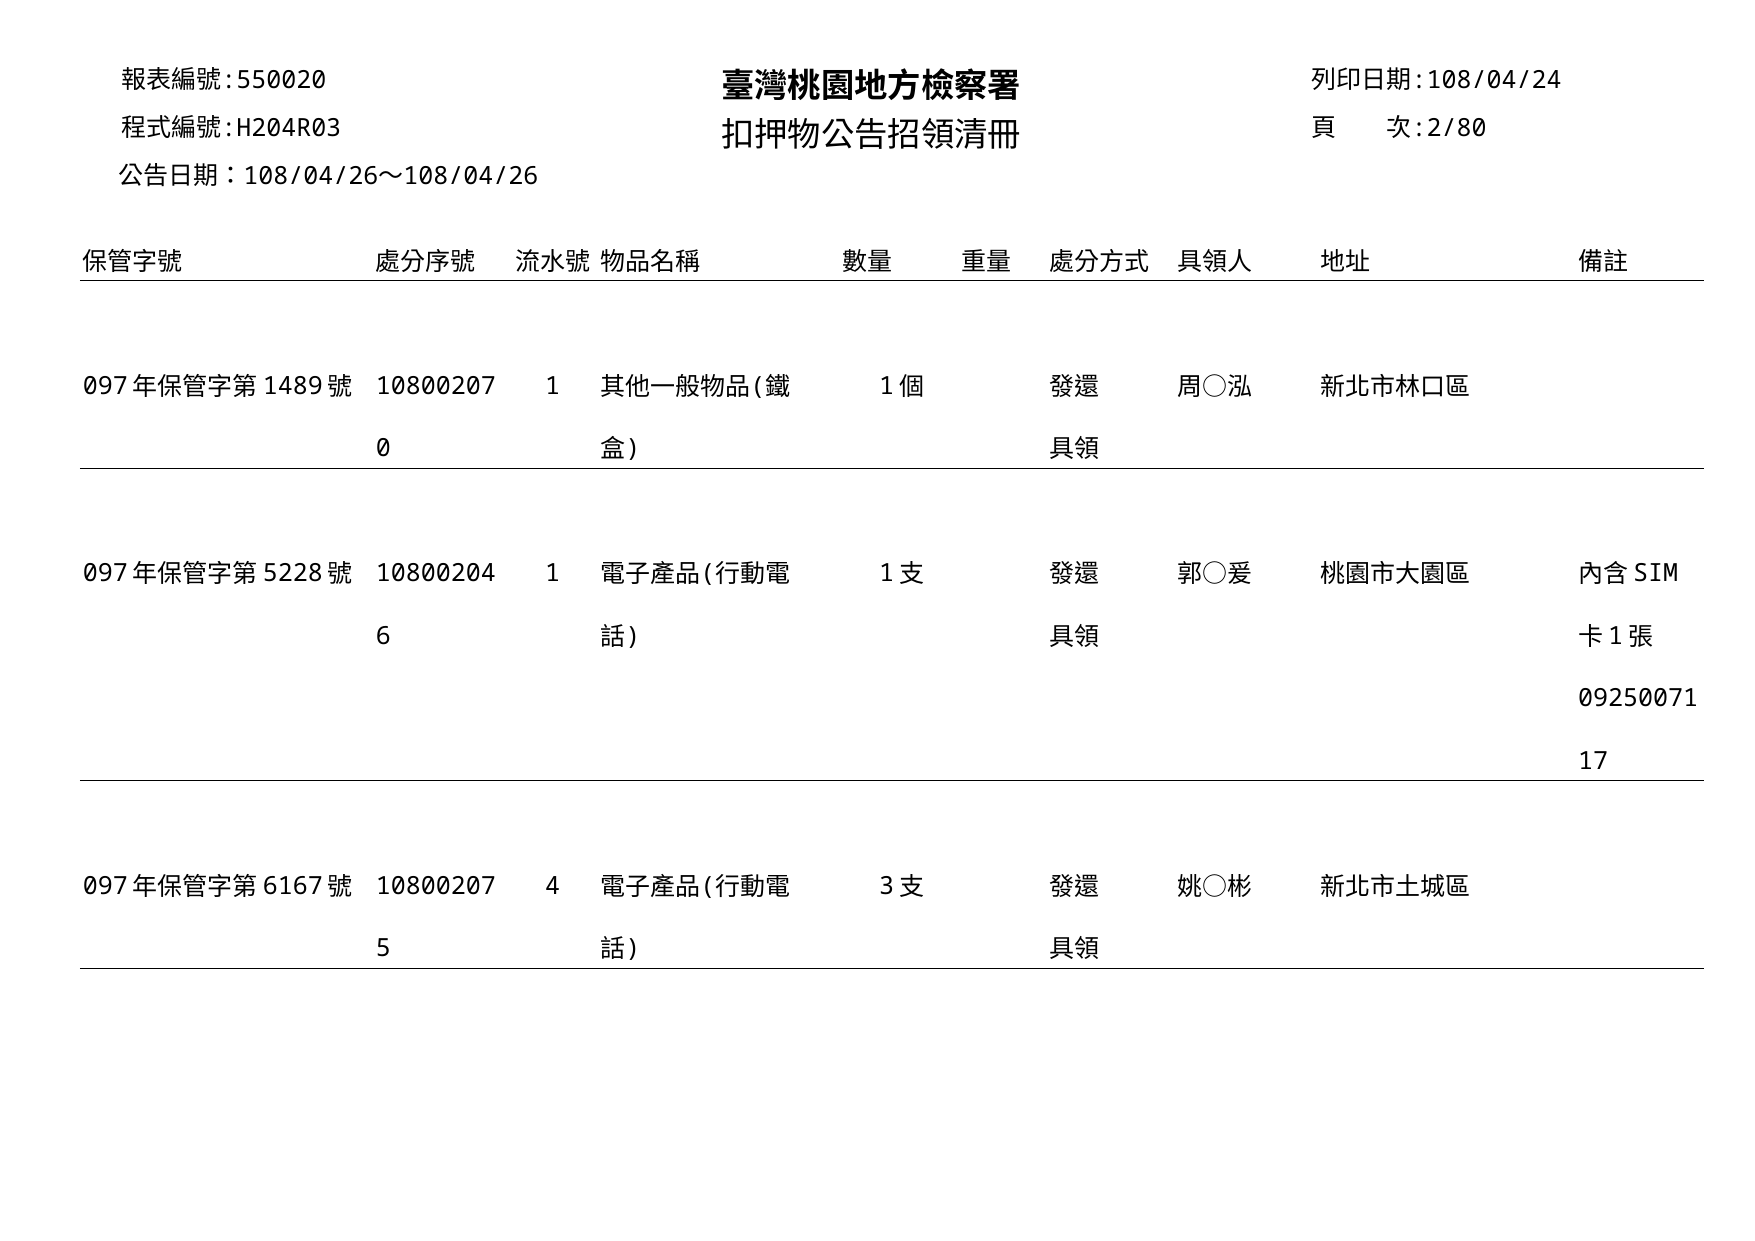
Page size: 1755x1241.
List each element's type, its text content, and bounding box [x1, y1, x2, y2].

table_header 數量 [808, 218, 927, 280]
table_header 備註 [1575, 218, 1704, 280]
table_cell [927, 781, 1046, 968]
table_header 物品名稱 [597, 218, 807, 280]
table_header 處分序號 [373, 218, 507, 280]
table_cell 4 [507, 781, 597, 968]
table_header 重量 [927, 218, 1046, 280]
table_cell 內含SIM卡1張0925007117 [1575, 469, 1704, 780]
table_cell 發還 具領 [1046, 781, 1175, 968]
table_cell 3支 [808, 781, 927, 968]
table_cell 姚○彬 [1175, 781, 1317, 968]
table_cell 108002075 [373, 781, 507, 968]
table_header 流水號 [507, 218, 597, 280]
table_cell 其他一般物品(鐵盒) [597, 281, 807, 468]
table_cell 108002070 [373, 281, 507, 468]
table_cell 電子產品(行動電話) [597, 469, 807, 780]
table_cell 周○泓 [1175, 281, 1317, 468]
table_cell 發還 具領 [1046, 469, 1175, 780]
table_header 地址 [1317, 218, 1575, 280]
table_cell [927, 281, 1046, 468]
table_cell 新北市土城區 [1317, 781, 1575, 968]
table_cell 1支 [808, 469, 927, 780]
table_cell 1 [507, 281, 597, 468]
table_header 保管字號 [80, 218, 373, 280]
table_cell 108002046 [373, 469, 507, 780]
table_cell 1個 [808, 281, 927, 468]
table_cell 097年保管字第6167號 [80, 781, 373, 968]
table_cell [1575, 281, 1704, 468]
table_cell 新北市林口區 [1317, 281, 1575, 468]
table_cell 郭○爰 [1175, 469, 1317, 780]
table_header 處分方式 [1046, 218, 1175, 280]
table_cell [1575, 781, 1704, 968]
table_header 具領人 [1175, 218, 1317, 280]
table_cell 1 [507, 469, 597, 780]
table_cell 桃園市大園區 [1317, 469, 1575, 780]
table_cell [927, 469, 1046, 780]
table_cell 097年保管字第1489號 [80, 281, 373, 468]
table_cell 電子產品(行動電話) [597, 781, 807, 968]
table_cell 發還 具領 [1046, 281, 1175, 468]
table_cell 097年保管字第5228號 [80, 469, 373, 780]
